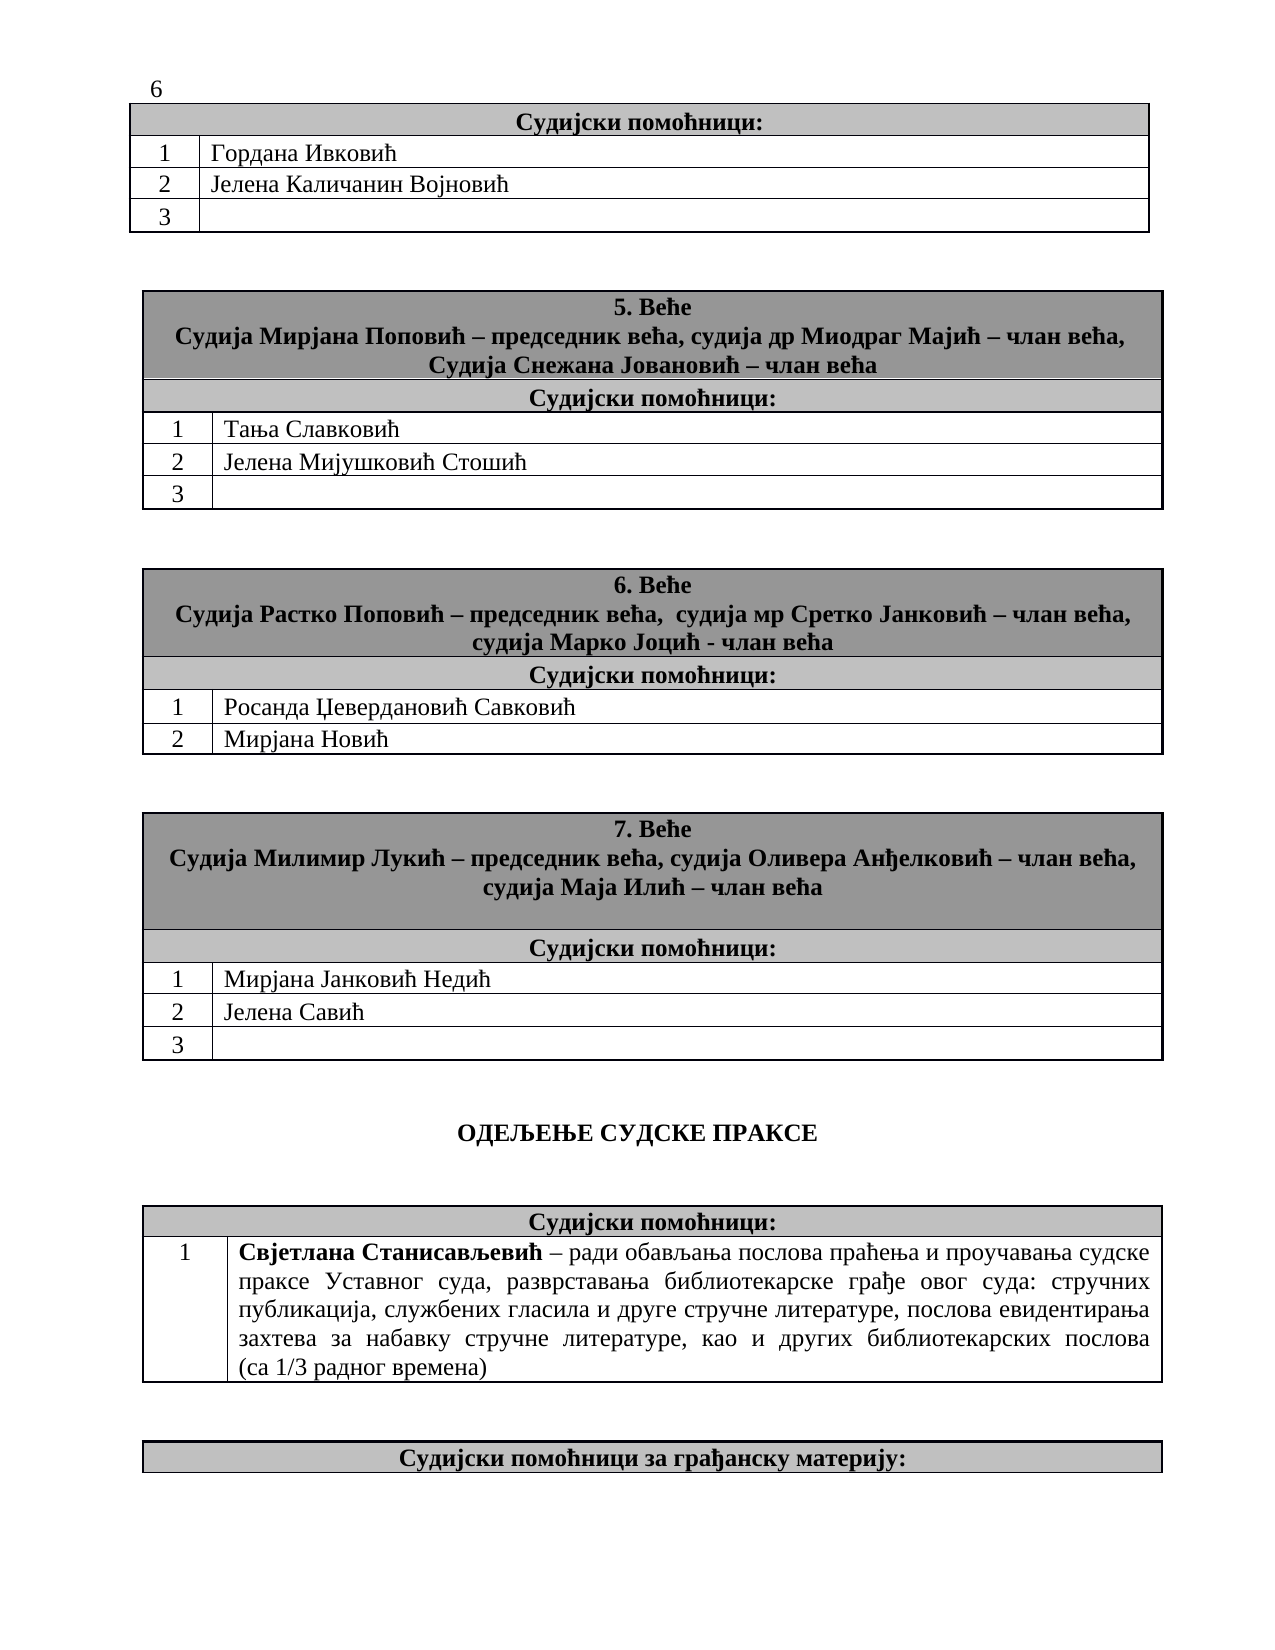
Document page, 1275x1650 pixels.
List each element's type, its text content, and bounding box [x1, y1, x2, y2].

table_cell Судијски помоћници: [144, 657, 1161, 689]
text ОДЕЉЕЊЕ СУДСКЕ ПРАКСЕ [150, 1118, 1125, 1147]
table_cell Росанда Џевердановић Савковић [213, 690, 1161, 723]
table_cell 1 [144, 1237, 227, 1381]
table_cell 2 [144, 994, 212, 1026]
table_cell 3 [144, 476, 212, 508]
table_cell Гордана Ивковић [200, 136, 1148, 167]
table_cell Јелена Савић [213, 994, 1161, 1026]
table_cell Тања Славковић [213, 413, 1161, 443]
table_header 6. Веће Судија Растко Поповић – председник већа, судија мр Сретко Јанковић – члан већа, судија Марко Јоцић - члан већа [144, 570, 1161, 656]
table_cell 1 [144, 413, 212, 443]
table_cell Судијски помоћници: [144, 930, 1161, 962]
table_header Судијски помоћници за грађанску материју: [144, 1443, 1161, 1472]
table_header 5. Веће Судија Мирјана Поповић – председник већа, судија др Миодраг Мајић – члан већа, Судија Снежана Јовановић – члан већа [144, 292, 1161, 378]
table_cell 3 [131, 199, 199, 231]
table_header 7. Веће Судија Милимир Лукић – председник већа, судија Оливера Анђелковић – члан већа, судија Маја Илић – члан већа [144, 814, 1161, 929]
table_cell Судијски помоћници: [144, 380, 1161, 411]
table_cell 1 [144, 690, 212, 723]
table_cell [200, 199, 1148, 231]
table_cell 2 [144, 444, 212, 475]
table_cell 2 [144, 724, 212, 753]
table_cell Мирјана Новић [213, 724, 1161, 753]
table_cell Мирјана Јанковић Недић [213, 963, 1161, 993]
table_cell 1 [131, 136, 199, 167]
table_cell Јелена Каличанин Војновић [200, 168, 1148, 198]
table_cell 2 [131, 168, 199, 198]
table_header Судијски помоћници: [144, 1207, 1161, 1236]
table_cell Свјетлана Станисављевић – ради обављања послова праћења и проучавања судске праксе Уставног суда, разврставања библиотекарске грађе овог суда: стручних публикација, службених гласила и друге стручне литературе, послова евидентирања захтева за набавку стручне литературе, као и других библиотекарских послова (са 1/3 радног времена) [228, 1237, 1161, 1381]
table_cell 1 [144, 963, 212, 993]
table_cell Јелена Мијушковић Стошић [213, 444, 1161, 475]
table_cell [213, 1027, 1161, 1059]
table_cell 3 [144, 1027, 212, 1059]
table_cell Судијски помоћници: [131, 104, 1148, 135]
table_cell [213, 476, 1161, 508]
